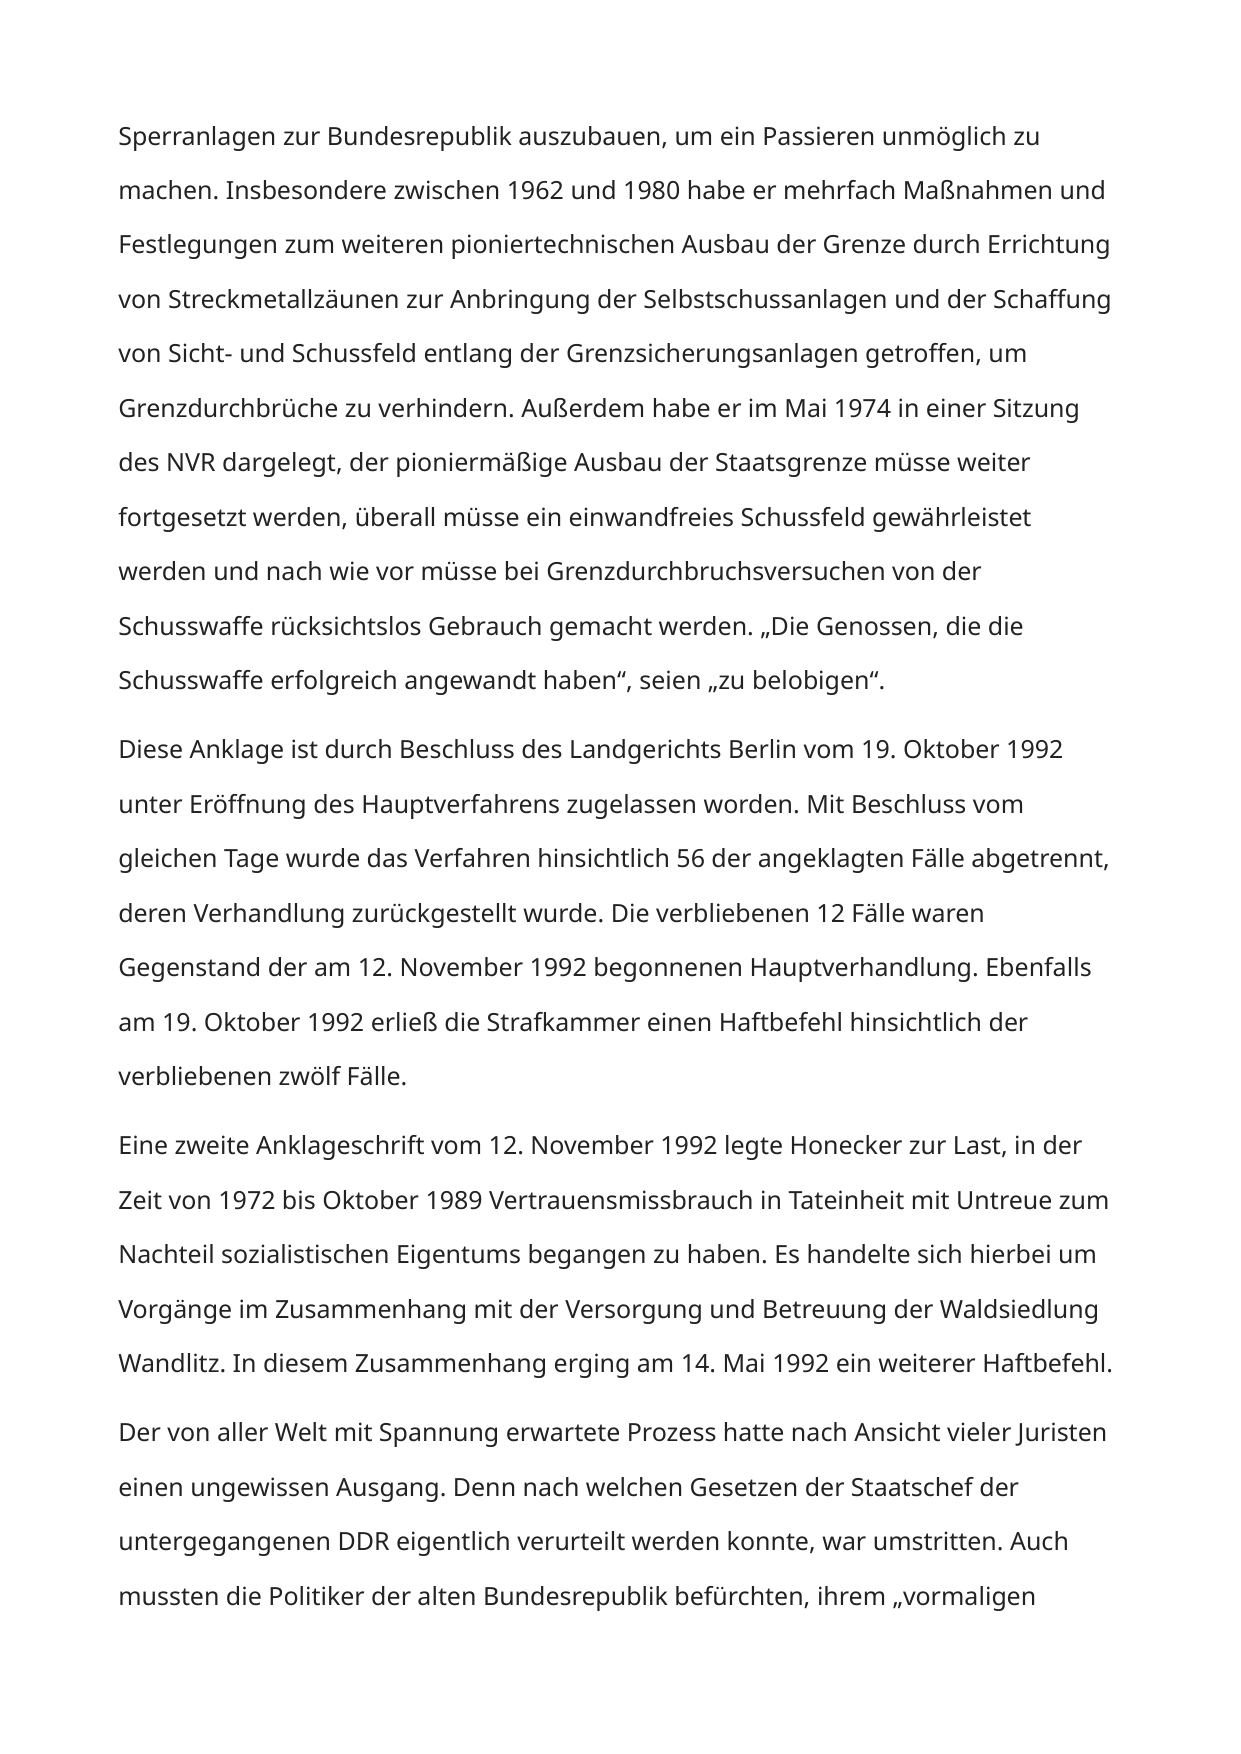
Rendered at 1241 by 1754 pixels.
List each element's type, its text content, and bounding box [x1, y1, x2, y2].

text Sperranlagen zur Bundesrepublik auszubauen, um ein Passieren unmöglich zu machen. Insbesondere zwischen 1962 und 1980 habe er mehrfach Maßnahmen und Festlegungen zum weiteren pioniertechnischen Ausbau der Grenze durch Errichtung von Streckmetallzäunen zur Anbringung der Selbstschussanlagen und der Schaffung von Sicht- und Schussfeld entlang der Grenzsicherungsanlagen getroffen, um Grenzdurchbrüche zu verhindern. Außerdem habe er im Mai 1974 in einer Sitzung des NVR dargelegt, der pioniermäßige Ausbau der Staatsgrenze müsse weiter fortgesetzt werden, überall müsse ein einwandfreies Schussfeld gewährleistet werden und nach wie vor müsse bei Grenzdurchbruchsversuchen von der Schusswaffe rücksichtslos Gebrauch gemacht werden. „Die Genossen, die die Schusswaffe erfolgreich angewandt haben“, seien „zu belobigen“. [118, 118, 1122, 697]
text Eine zweite Anklageschrift vom 12. November 1992 legte Honecker zur Last, in der Zeit von 1972 bis Oktober 1989 Vertrauensmissbrauch in Tateinheit mit Untreue zum Nachteil sozialistischen Eigentums begangen zu haben. Es handelte sich hierbei um Vorgänge im Zusammenhang mit der Versorgung und Betreuung der Waldsiedlung Wandlitz. In diesem Zusammenhang erging am 14. Mai 1992 ein weiterer Haftbefehl. [118, 1128, 1122, 1380]
text Der von aller Welt mit Spannung erwartete Prozess hatte nach Ansicht vieler Juristen einen ungewissen Ausgang. Denn nach welchen Gesetzen der Staatschef der untergegangenen DDR eigentlich verurteilt werden konnte, war umstritten. Auch mussten die Politiker der alten Bundesrepublik befürchten, ihrem „vormaligen [118, 1415, 1122, 1612]
text Diese Anklage ist durch Beschluss des Landgerichts Berlin vom 19. Oktober 1992 unter Eröffnung des Hauptverfahrens zugelassen worden. Mit Beschluss vom gleichen Tage wurde das Verfahren hinsichtlich 56 der angeklagten Fälle abgetrennt, deren Verhandlung zurückgestellt wurde. Die verbliebenen 12 Fälle waren Gegenstand der am 12. November 1992 begonnenen Hauptverhandlung. Ebenfalls am 19. Oktober 1992 erließ die Strafkammer einen Haftbefehl hinsichtlich der verbliebenen zwölf Fälle. [118, 732, 1122, 1093]
